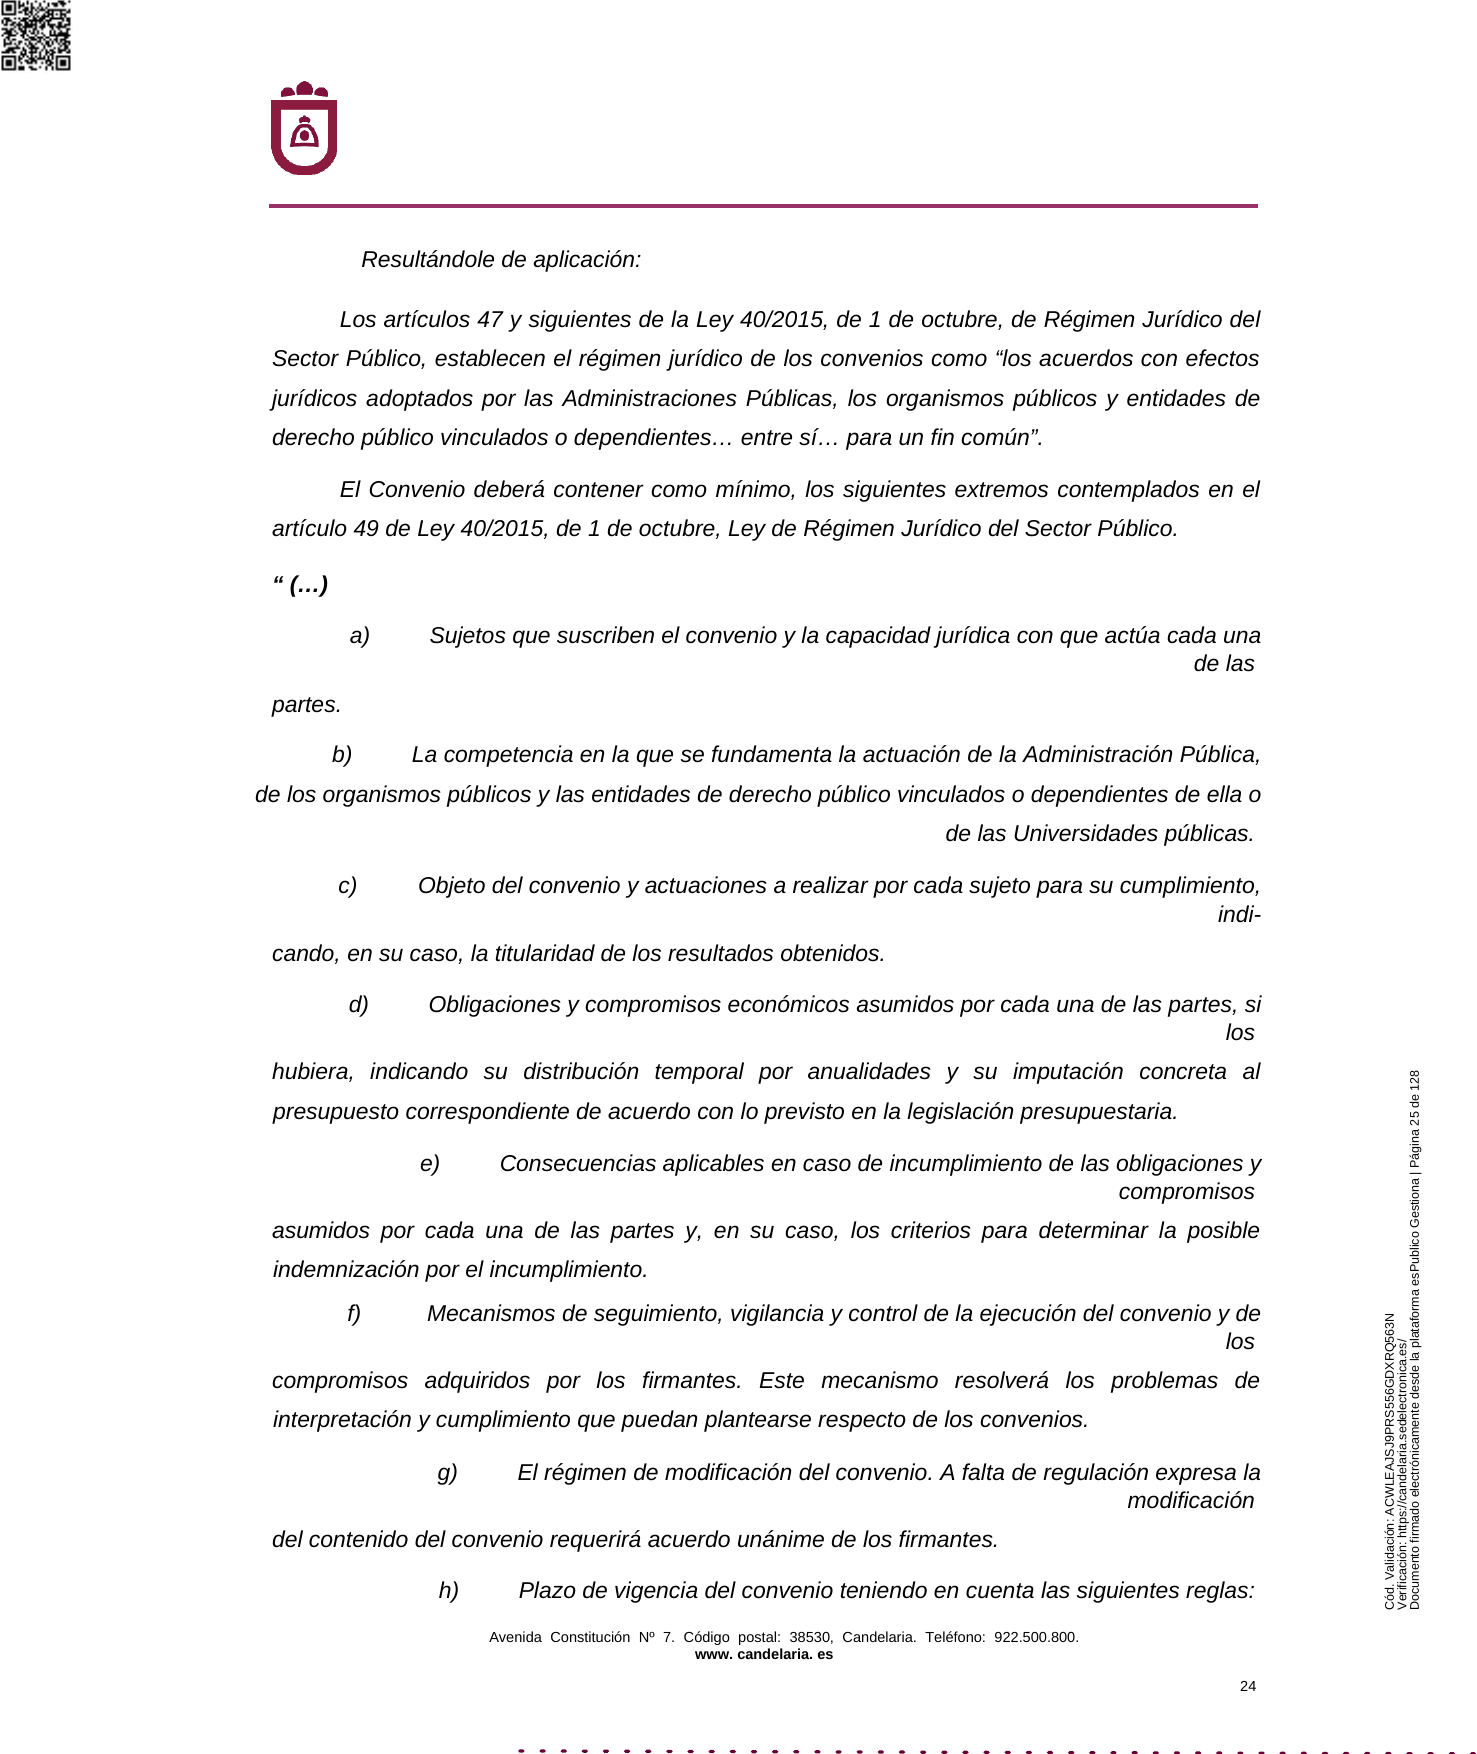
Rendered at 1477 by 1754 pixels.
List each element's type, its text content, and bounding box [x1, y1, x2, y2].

list Mecanismos de seguimiento, vigilancia y control de la ejecución del convenio y de los [251, 1300, 1263, 1354]
text cando, en su caso, la titularidad de los resultados obtenidos. [272, 939, 1263, 966]
text partes. [272, 689, 1263, 718]
list Plazo de vigencia del convenio teniendo en cuenta las siguientes reglas: [251, 1577, 1263, 1604]
text hubiera, indicando su distribución temporal por anualidades y su imputación concreta al presupuesto correspondiente de acuerdo con lo previsto en la legislación presupuestaria. [272, 1058, 1263, 1124]
text del contenido del convenio requerirá acuerdo unánime de los firmantes. [272, 1526, 1263, 1552]
text “ (…) [272, 571, 1263, 597]
text compromisos adquiridos por los firmantes. Este mecanismo resolverá los problemas de interpretación y cumplimiento que puedan plantearse respecto de los convenios. [272, 1367, 1263, 1433]
text asumidos por cada una de las partes y, en su caso, los criterios para determinar la posible indemnización por el incumplimiento. [272, 1217, 1263, 1283]
text El Convenio deberá contener como mínimo, los siguientes extremos contemplados en el artículo 49 de Ley 40/2015, de 1 de octubre, Ley de Régimen Jurídico del Sector Público. [272, 476, 1263, 541]
text Los artículos 47 y siguientes de la Ley 40/2015, de 1 de octubre, de Régimen Jurídico del Sector Público, establecen el régimen jurídico de los convenios como “los acuerdos con efectos jurídicos adoptados por las Administraciones Públicas, los organismos públicos y entidades de derecho público vinculados o dependientes… entre sí… para un fin común”. [272, 306, 1263, 450]
list Sujetos que suscriben el convenio y la capacidad jurídica con que actúa cada una de las [251, 622, 1263, 677]
text Resultándole de aplicación: [355, 246, 1263, 273]
list La competencia en la que se fundamenta la actuación de la Administración Pública, de los organismos públicos y las entidades de derecho público vinculados o dependientes de ella o de las Universidades públicas. [251, 741, 1263, 847]
list Consecuencias aplicables en caso de incumplimiento de las obligaciones y compromisos [251, 1149, 1263, 1204]
list El régimen de modificación del convenio. A falta de regulación expresa la modificación [251, 1458, 1263, 1513]
list Objeto del convenio y actuaciones a realizar por cada sujeto para su cumplimiento, indi- [251, 872, 1263, 927]
list Obligaciones y compromisos económicos asumidos por cada una de las partes, si los [251, 991, 1263, 1046]
